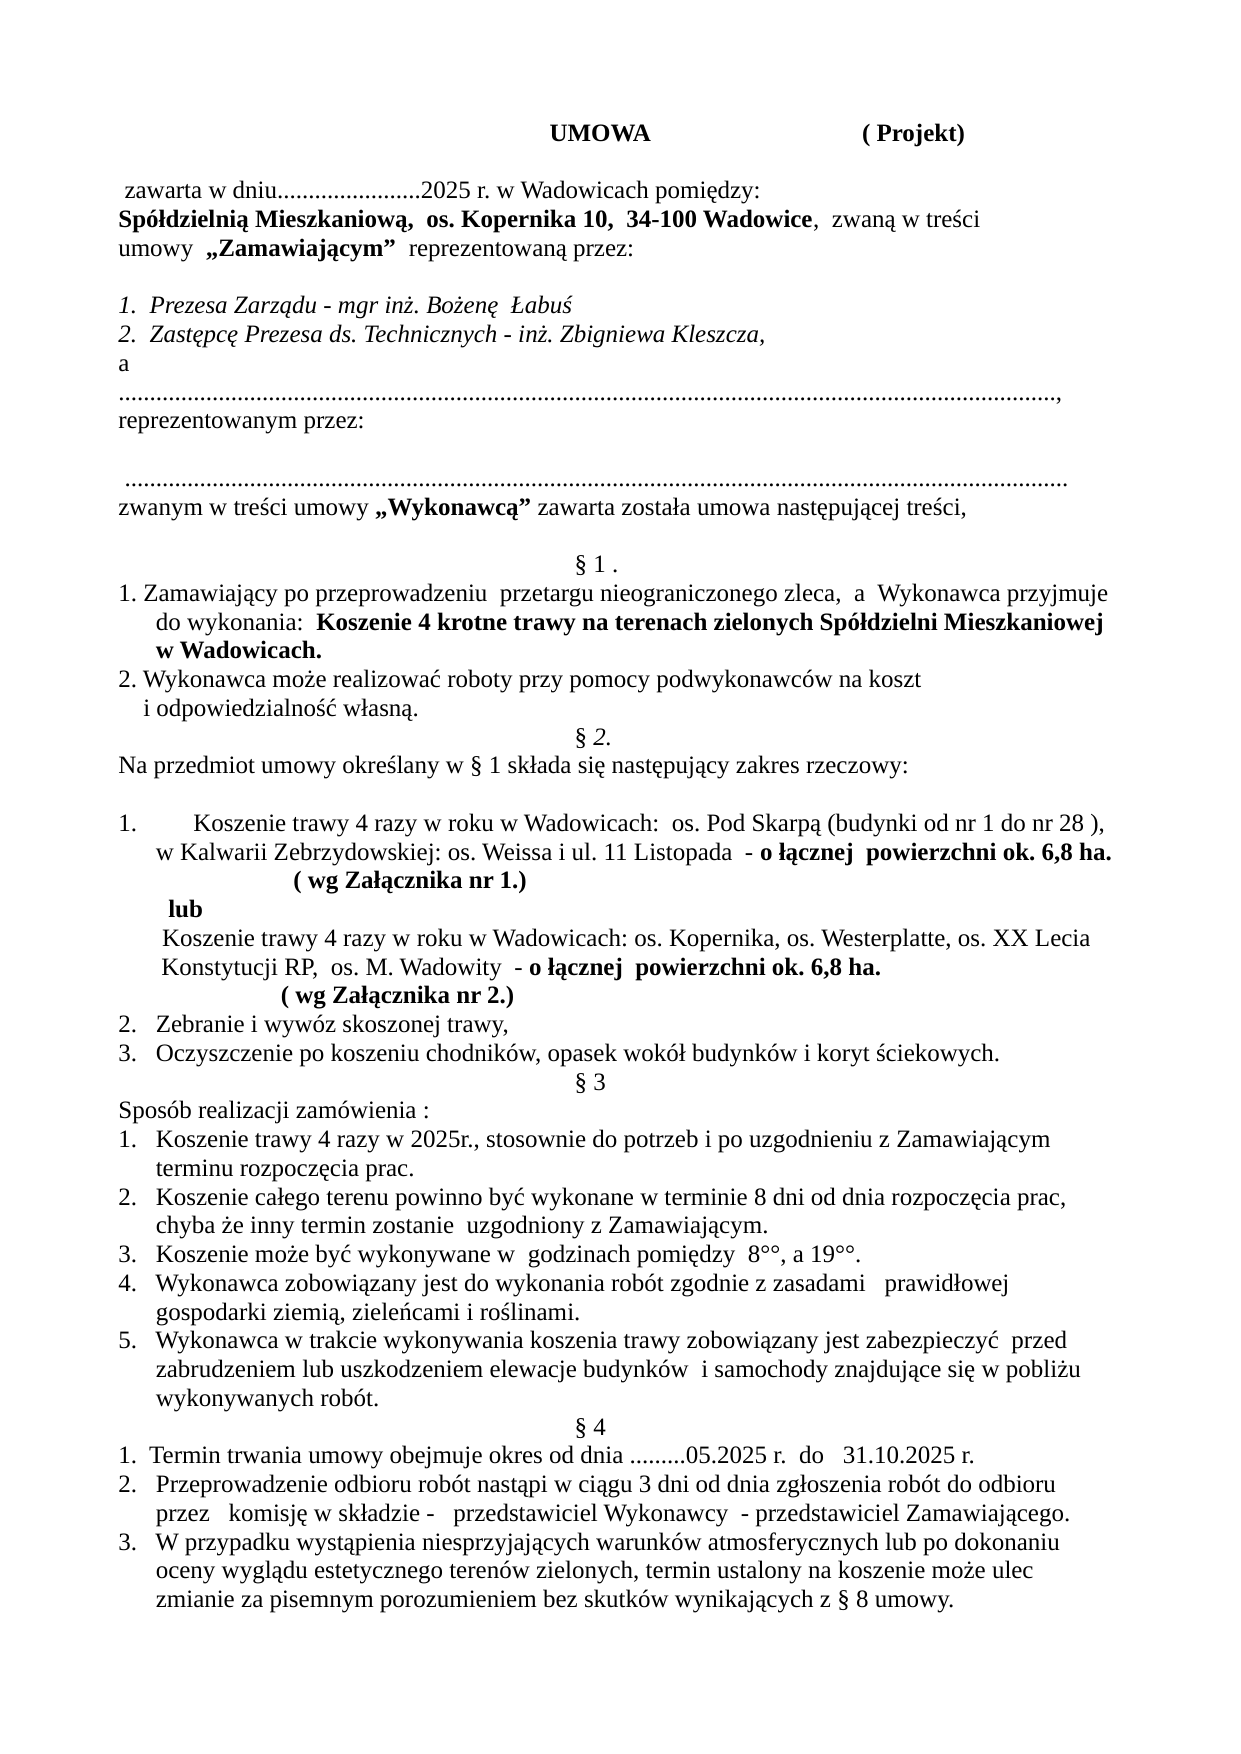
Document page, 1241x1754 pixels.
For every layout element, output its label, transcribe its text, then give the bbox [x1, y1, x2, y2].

text ......................................................................................................................................................, reprezentowanym przez: [118, 377, 1122, 434]
text i odpowiedzialność własną. [118, 693, 1122, 722]
text § 1 . [118, 549, 1122, 578]
text Spółdzielnią Mieszkaniową, os. Kopernika 10, 34-100 Wadowice, zwaną w treści umowy „Zamawiającym” reprezentowaną przez: [118, 204, 1122, 262]
text § 4 [118, 1412, 1122, 1441]
text Na przedmiot umowy określany w § 1 składa się następujący zakres rzeczowy: [118, 751, 1122, 779]
text § 2. [118, 722, 1122, 751]
subtitle UMOWA ( Projekt) [118, 118, 1122, 147]
text lub [118, 894, 1122, 923]
text Koszenie trawy 4 razy w roku w Wadowicach: os. Kopernika, os. Westerplatte, os. XX Lecia Konstytucji RP, os. M. Wadowity - o łącznej powierzchni ok. 6,8 ha. [118, 923, 1122, 981]
text 3. Oczyszczenie po koszeniu chodników, opasek wokół budynków i koryt ściekowych. [118, 1038, 1122, 1067]
text 2. Wykonawca może realizować roboty przy pomocy podwykonawców na koszt [118, 664, 1122, 693]
text zawarta w dniu.......................2025 r. w Wadowicach pomiędzy: [118, 176, 1122, 204]
text 2. Zastępcę Prezesa ds. Technicznych - inż. Zbigniewa Kleszcza, [118, 319, 1122, 348]
text 3. W przypadku wystąpienia niesprzyjających warunków atmosferycznych lub po dokonaniu [118, 1527, 1122, 1556]
text 3. Koszenie może być wykonywane w godzinach pomiędzy 8°°, a 19°°. [118, 1239, 1122, 1268]
text 1. Koszenie trawy 4 razy w 2025r., stosownie do potrzeb i po uzgodnieniu z Zamawiającym terminu rozpoczęcia prac. [118, 1124, 1122, 1182]
text oceny wyglądu estetycznego terenów zielonych, termin ustalony na koszenie może ulec zmianie za pisemnym porozumieniem bez skutków wynikających z § 8 umowy. [118, 1556, 1122, 1613]
text zwanym w treści umowy „Wykonawcą” zawarta została umowa następującej treści, [118, 492, 1122, 521]
text 1. Zamawiający po przeprowadzeniu przetargu nieograniczonego zleca, a Wykonawca przyjmuje do wykonania: Koszenie 4 krotne trawy na terenach zielonych Spółdzielni Mieszkaniowej w Wadowicach. [118, 578, 1122, 664]
text ....................................................................................................................................................... [118, 463, 1122, 492]
text ( wg Załącznika nr 1.) [118, 866, 1122, 894]
text 1. Prezesa Zarządu - mgr inż. Bożenę Łabuś [118, 291, 1122, 319]
text 4. Wykonawca zobowiązany jest do wykonania robót zgodnie z zasadami prawidłowej gospodarki ziemią, zieleńcami i roślinami. [118, 1268, 1122, 1326]
text 1. Termin trwania umowy obejmuje okres od dnia .........05.2025 r. do 31.10.2025 r. [118, 1441, 1122, 1469]
text 2. Koszenie całego terenu powinno być wykonane w terminie 8 dni od dnia rozpoczęcia prac, chyba że inny termin zostanie uzgodniony z Zamawiającym. [118, 1182, 1122, 1239]
list Koszenie trawy 4 razy w roku w Wadowicach: os. Pod Skarpą (budynki od nr 1 do nr 28 ), w Kalwarii Zebrzydowskiej: os. Weissa i ul. 11 Listopada - o łącznej powierzchni ok. 6,8 ha. [118, 808, 1122, 866]
text 5. Wykonawca w trakcie wykonywania koszenia trawy zobowiązany jest zabezpieczyć przed zabrudzeniem lub uszkodzeniem elewacje budynków i samochody znajdujące się w pobliżu wykonywanych robót. [118, 1326, 1122, 1412]
text 2. Zebranie i wywóz skoszonej trawy, [118, 1009, 1122, 1038]
text 2. Przeprowadzenie odbioru robót nastąpi w ciągu 3 dni od dnia zgłoszenia robót do odbioru przez komisję w składzie - przedstawiciel Wykonawcy - przedstawiciel Zamawiającego. [118, 1469, 1122, 1527]
text § 3 [118, 1067, 1122, 1096]
text a [118, 348, 1122, 377]
text ( wg Załącznika nr 2.) [118, 981, 1122, 1009]
text Sposób realizacji zamówienia : [118, 1096, 1122, 1124]
